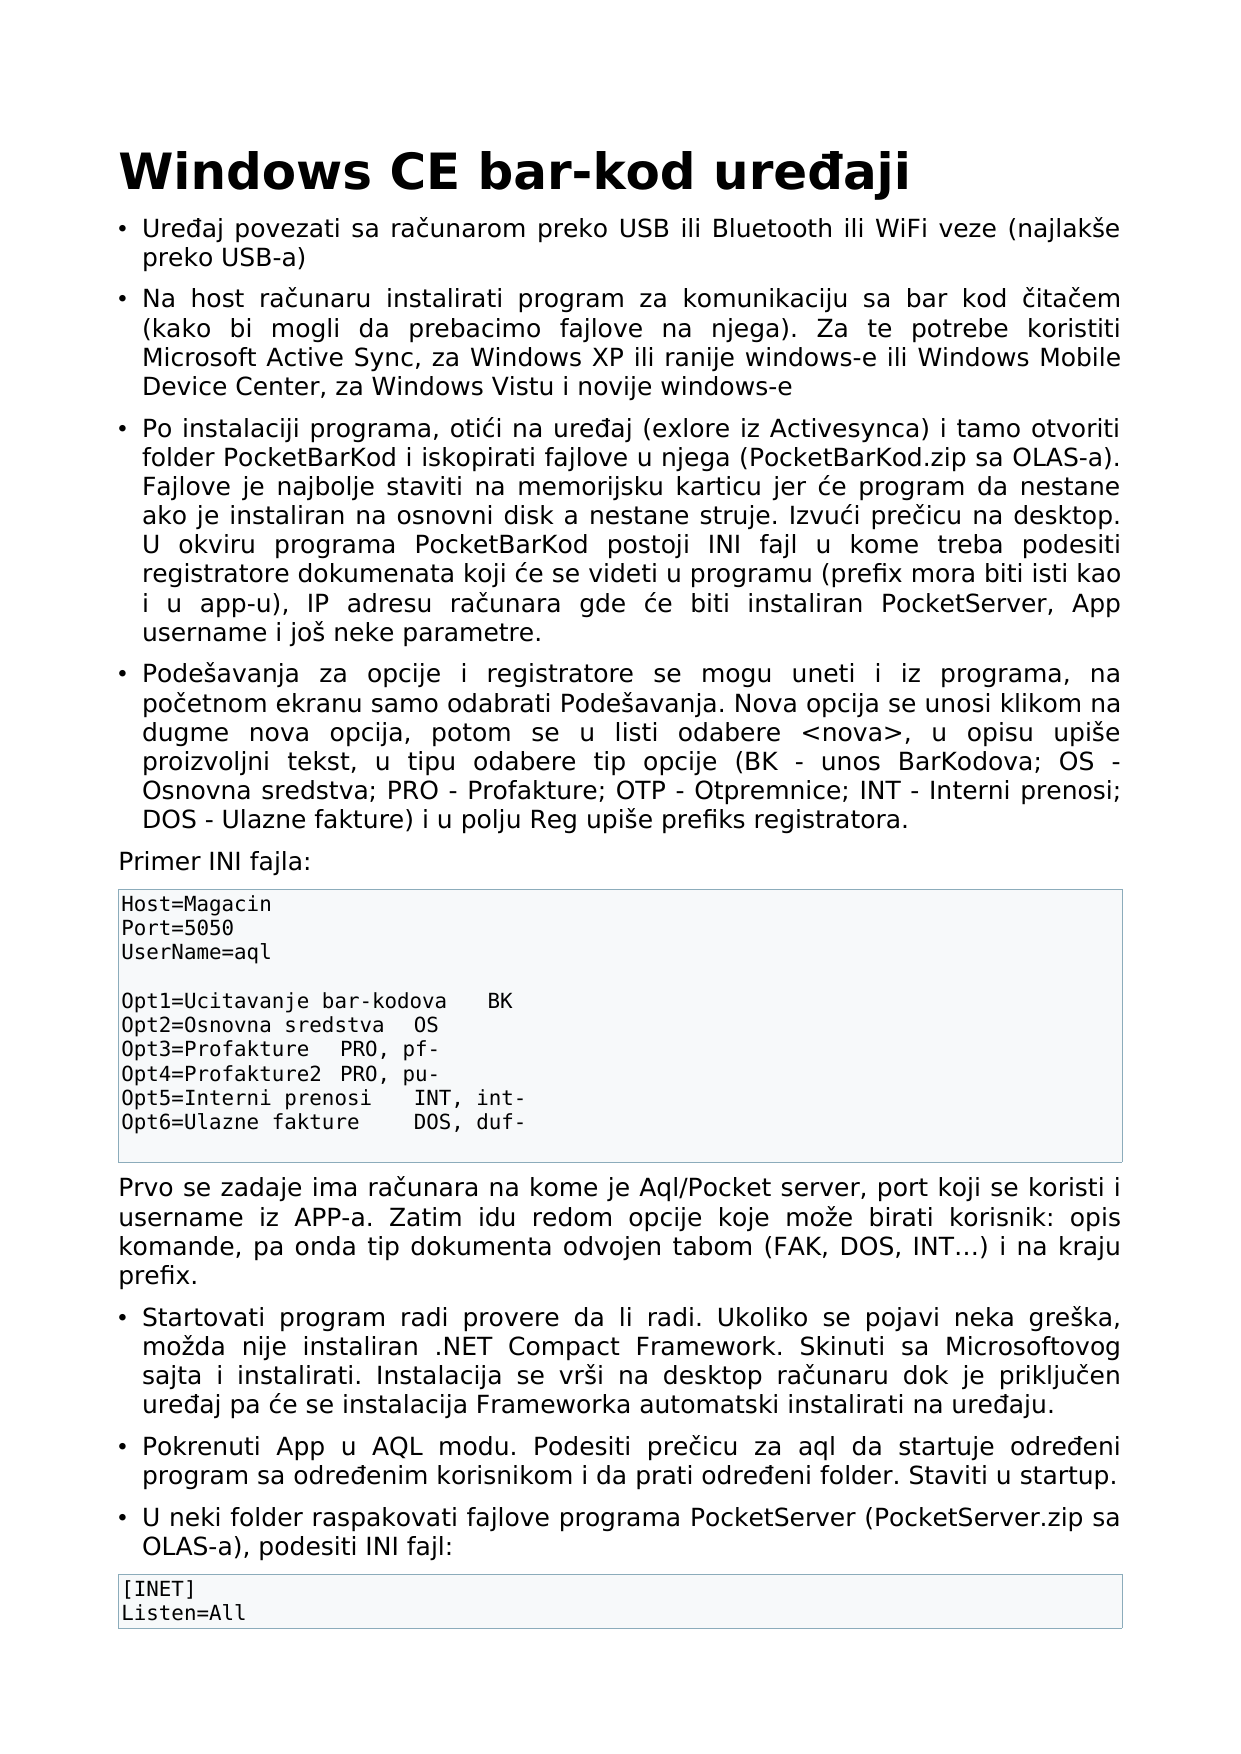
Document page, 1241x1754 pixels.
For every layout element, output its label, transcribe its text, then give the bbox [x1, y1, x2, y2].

list Na host računaru instalirati program za komunikaciju sa bar kod čitačem (kako bi mogli da prebacimo fajlove na njega). Za te potrebe koristiti Microsoft Active Sync, za Windows XP ili ranije windows-e ili Windows Mobile Device Center, za Windows Vistu i novije windows-e [118, 285, 1122, 401]
list U neki folder raspakovati fajlove programa PocketServer (PocketServer.zip sa OLAS-a), podesiti INI fajl: [118, 1503, 1122, 1561]
text Host=Magacin Port=5050 UserName=aql Opt1=Ucitavanje bar-kodova BK Opt2=Osnovna sredstva OS Opt3=Profakture PRO, pf- Opt4=Profakture2 PRO, pu- Opt5=Interni prenosi INT, int- Opt6=Ulazne fakture DOS, duf- [119, 890, 1122, 1162]
list Uređaj povezati sa računarom preko USB ili Bluetooth ili WiFi veze (najlakše preko USB-a) [118, 214, 1122, 272]
list Pokrenuti App u AQL modu. Podesiti prečicu za aql da startuje određeni program sa određenim korisnikom i da prati određeni folder. Staviti u startup. [118, 1432, 1122, 1490]
list Po instalaciji programa, otići na uređaj (exlore iz Activesynca) i tamo otvoriti folder PocketBarKod i iskopirati fajlove u njega (PocketBarKod.zip sa OLAS-a). Fajlove je najbolje staviti na memorijsku karticu jer će program da nestane ako je instaliran na osnovni disk a nestane struje. Izvući prečicu na desktop. U okviru programa PocketBarKod postoji INI fajl u kome treba podesiti registratore dokumenata koji će se videti u programu (prefix mora biti isti kao i u app-u), IP adresu računara gde će biti instaliran PocketServer, App username i još neke parametre. [118, 414, 1122, 647]
text Prvo se zadaje ima računara na kome je Aql/Pocket server, port koji se koristi i username iz APP-a. Zatim idu redom opcije koje može birati korisnik: opis komande, pa onda tip dokumenta odvojen tabom (FAK, DOS, INT…) i na kraju prefix. [118, 1174, 1122, 1290]
subtitle Windows CE bar-kod uređaji [118, 143, 1122, 201]
text Primer INI fajla: [118, 847, 1122, 876]
list Startovati program radi provere da li radi. Ukoliko se pojavi neka greška, možda nije instaliran .NET Compact Framework. Skinuti sa Microsoftovog sajta i instalirati. Instalacija se vrši na desktop računaru dok je priključen uređaj pa će se instalacija Frameworka automatski instalirati na uređaju. [118, 1303, 1122, 1419]
list Podešavanja za opcije i registratore se mogu uneti i iz programa, na početnom ekranu samo odabrati Podešavanja. Nova opcija se unosi klikom na dugme nova opcija, potom se u listi odabere <nova>, u opisu upiše proizvoljni tekst, u tipu odabere tip opcije (BK - unos BarKodova; OS - Osnovna sredstva; PRO - Profakture; OTP - Otpremnice; INT - Interni prenosi; DOS - Ulazne fakture) i u polju Reg upiše prefiks registratora. [118, 660, 1122, 835]
text [INET] Listen=All [119, 1575, 1122, 1628]
